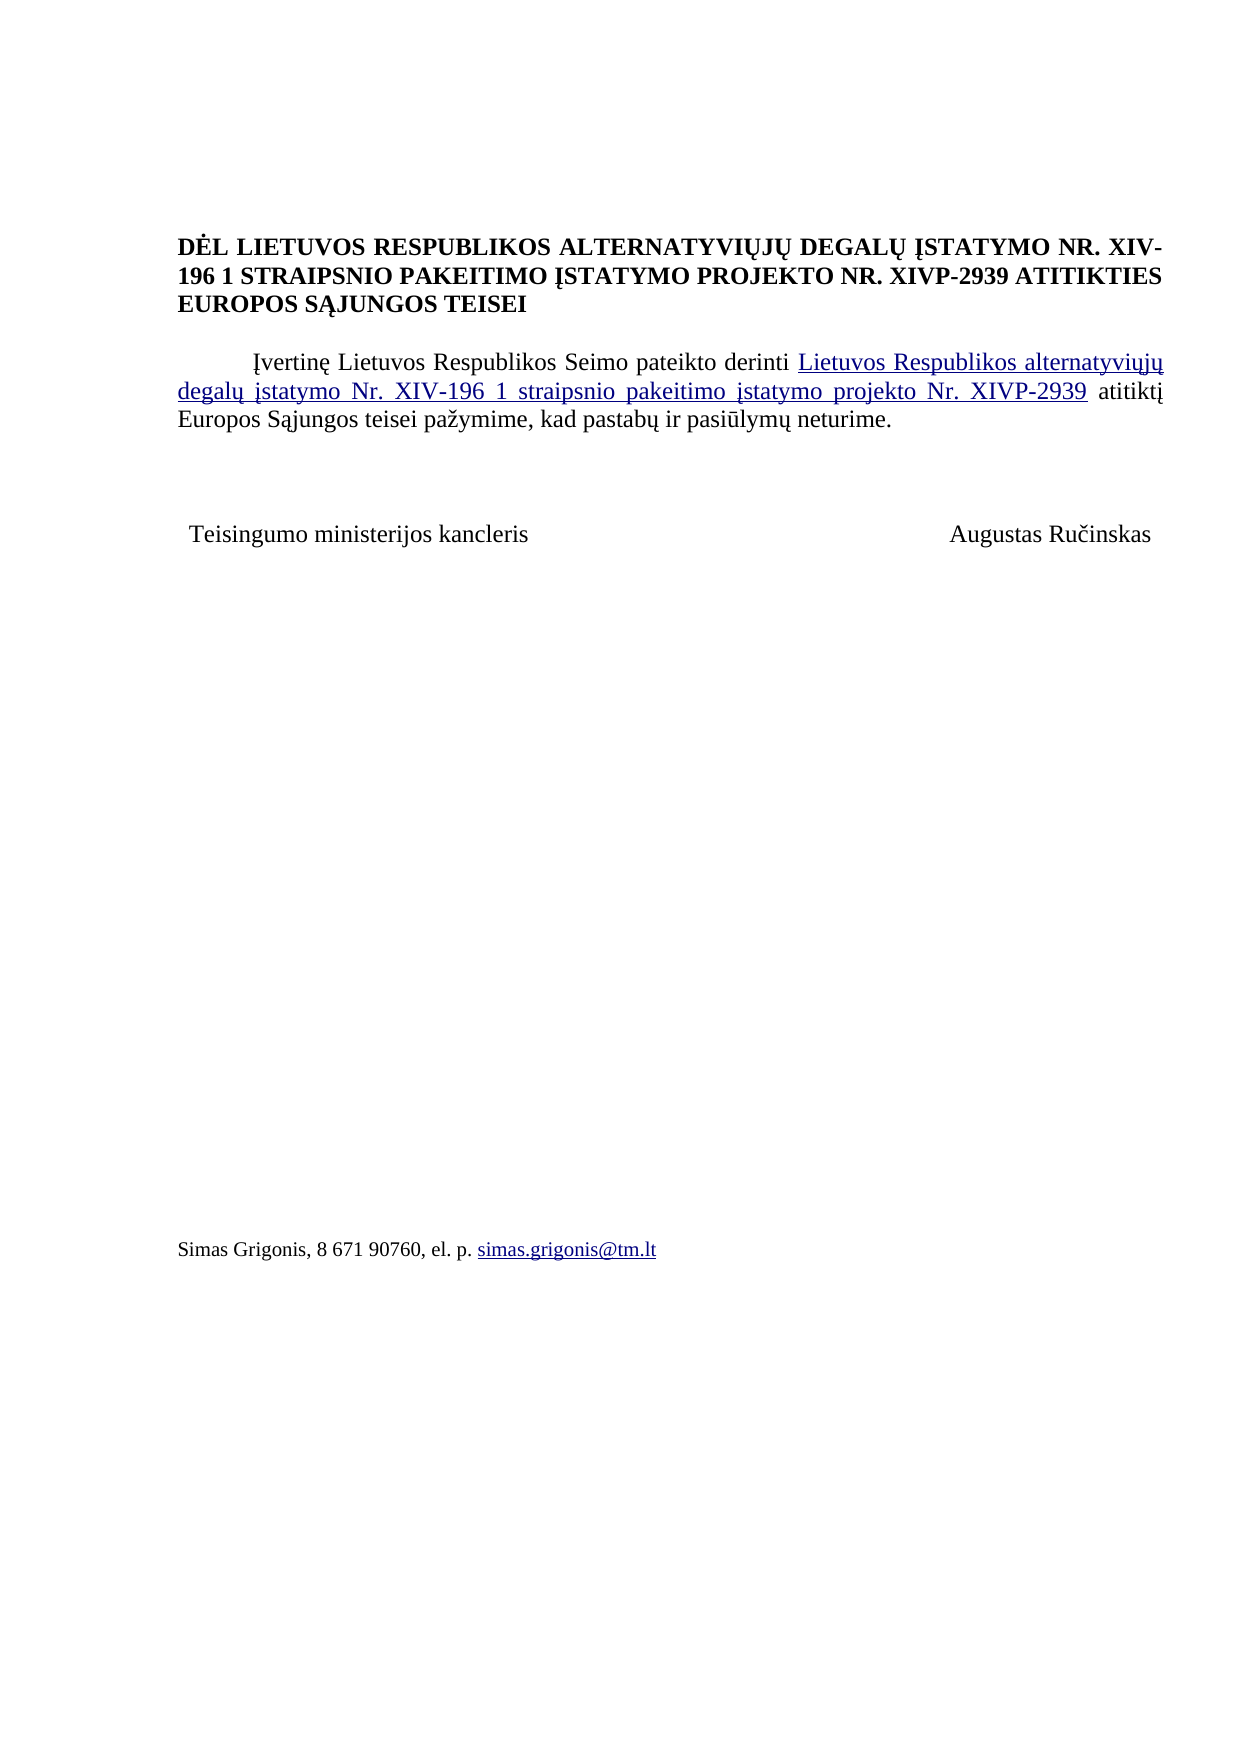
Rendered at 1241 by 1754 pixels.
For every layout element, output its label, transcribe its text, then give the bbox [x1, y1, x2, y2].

text Simas Grigonis, 8 671 90760, el. p. simas.grigonis@tm.lt [177, 1237, 1163, 1261]
table_header Teisingumo ministerijos kancleris [177, 491, 738, 577]
text Dėl lietuvos respublikos Alternatyviųjų degalų įstatymo Nr. XIV-196 1 straipsnio pakeitimo įstatymo projekto Nr. XIVP-2939 ATITIKTIES EUROPOS SĄJUNGOS TEISEI [177, 232, 1163, 318]
text Įvertinę Lietuvos Respublikos Seimo pateikto derinti Lietuvos Respublikos alternatyviųjų degalų įstatymo Nr. XIV-196 1 straipsnio pakeitimo įstatymo projekto Nr. XIVP-2939 atitiktį Europos Sąjungos teisei pažymime, kad pastabų ir pasiūlymų neturime. [177, 347, 1163, 433]
table_header Augustas Ručinskas [738, 491, 1162, 577]
